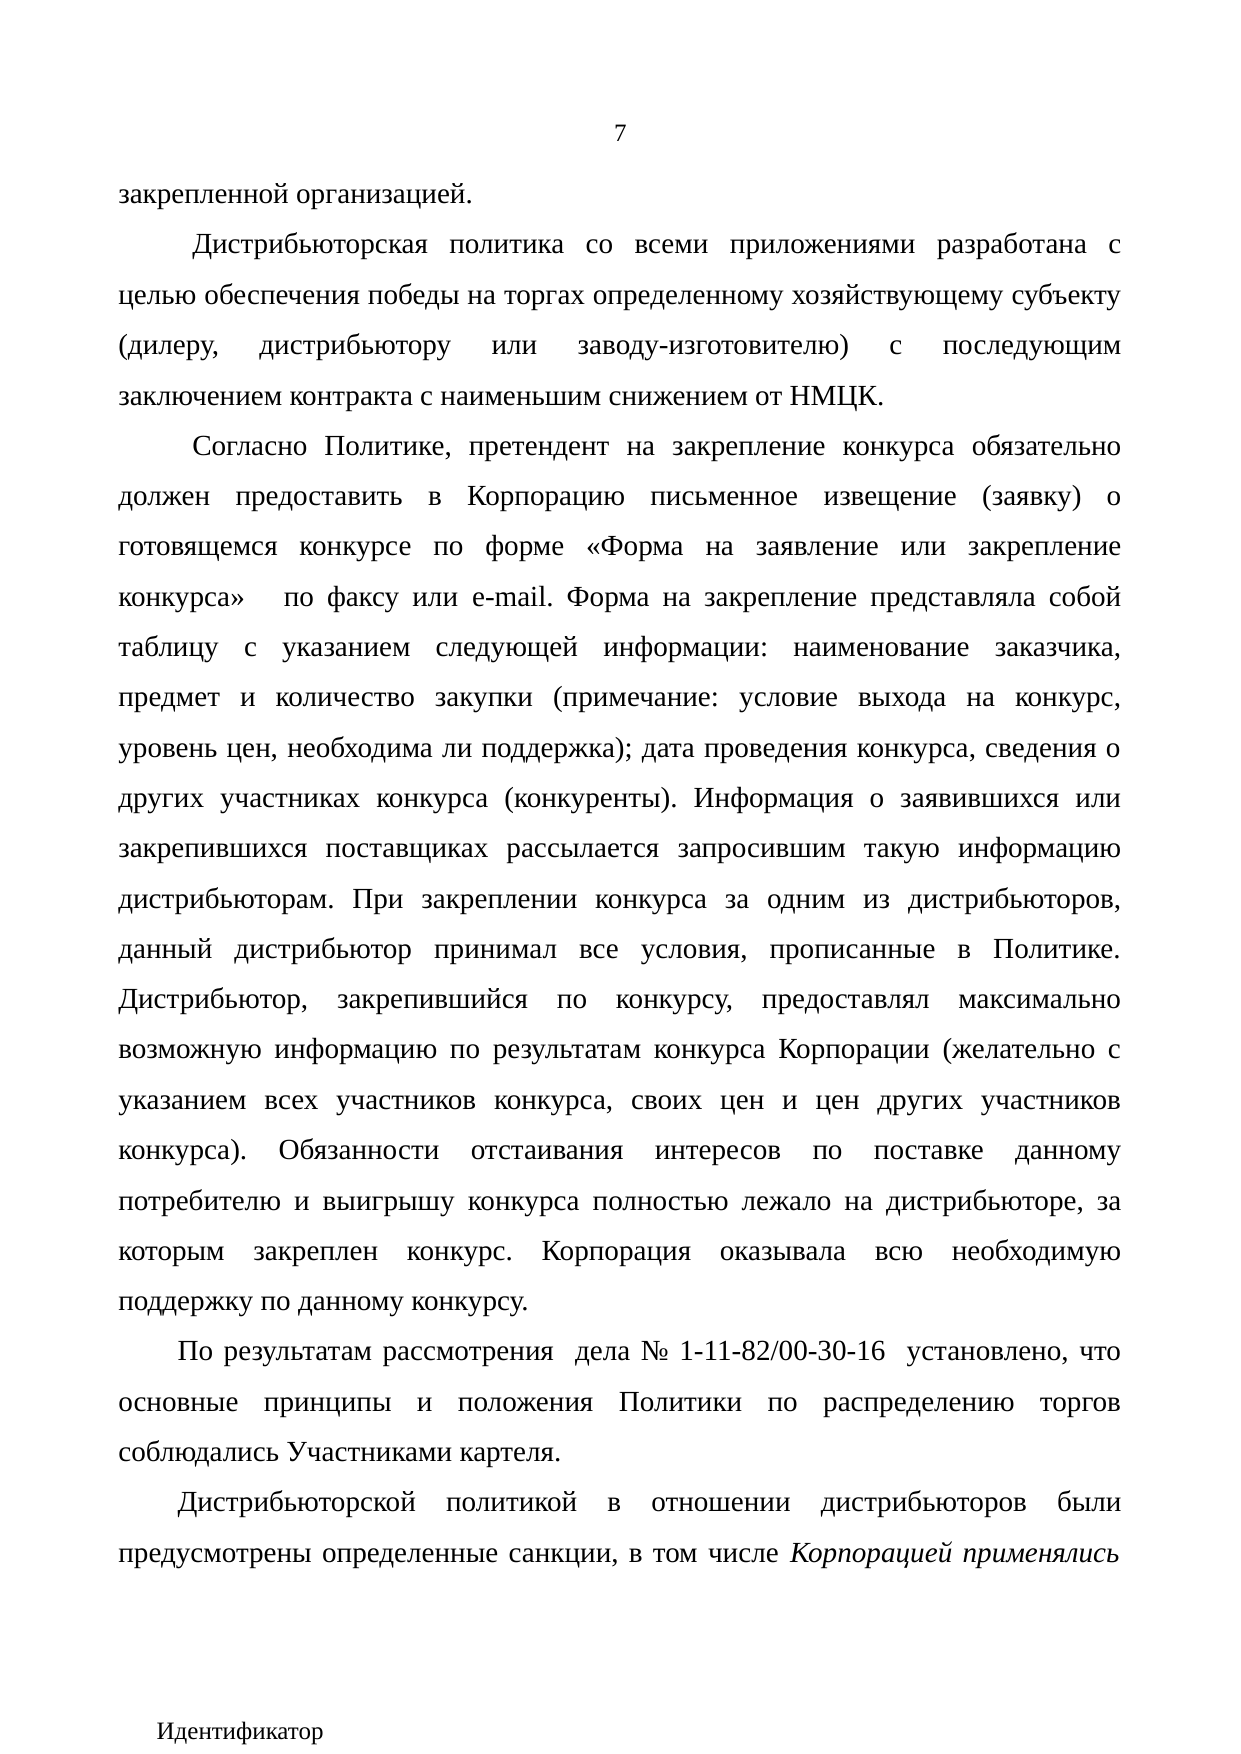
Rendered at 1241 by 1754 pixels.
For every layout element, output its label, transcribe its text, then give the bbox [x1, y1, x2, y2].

text По результатам рассмотрения дела № 1-11-82/00-30-16 установлено, что основные принципы и положения Политики по распределению торгов соблюдались Участниками картеля. [118, 1333, 1122, 1468]
text закрепленной организацией. [118, 176, 1122, 210]
text Дистрибьюторской политикой в отношении дистрибьюторов были предусмотрены определенные санкции, в том числе Корпорацией применялись [118, 1484, 1122, 1568]
text Дистрибьюторская политика со всеми приложениями разработана с целью обеспечения победы на торгах определенному хозяйствующему субъекту (дилеру, дистрибьютору или заводу-изготовителю) с последующим заключением контракта с наименьшим снижением от НМЦК. [118, 227, 1122, 411]
text Согласно Политике, претендент на закрепление конкурса обязательно должен предоставить в Корпорацию письменное извещение (заявку) о готовящемся конкурсе по форме «Форма на заявление или закрепление конкурса» по факсу или e-mail. Форма на закрепление представляла собой таблицу с указанием следующей информации: наименование заказчика, предмет и количество закупки (примечание: условие выхода на конкурс, уровень цен, необходима ли поддержка); дата проведения конкурса, сведения о других участниках конкурса (конкуренты). Информация о заявившихся или закрепившихся поставщиках рассылается запросившим такую информацию дистрибьюторам. При закреплении конкурса за одним из дистрибьюторов, данный дистрибьютор принимал все условия, прописанные в Политике. Дистрибьютор, закрепившийся по конкурсу, предоставлял максимально возможную информацию по результатам конкурса Корпорации (желательно с указанием всех участников конкурса, своих цен и цен других участников конкурса). Обязанности отстаивания интересов по поставке данному потребителю и выигрышу конкурса полностью лежало на дистрибьюторе, за которым закреплен конкурс. Корпорация оказывала всю необходимую поддержку по данному конкурсу. [118, 428, 1122, 1317]
